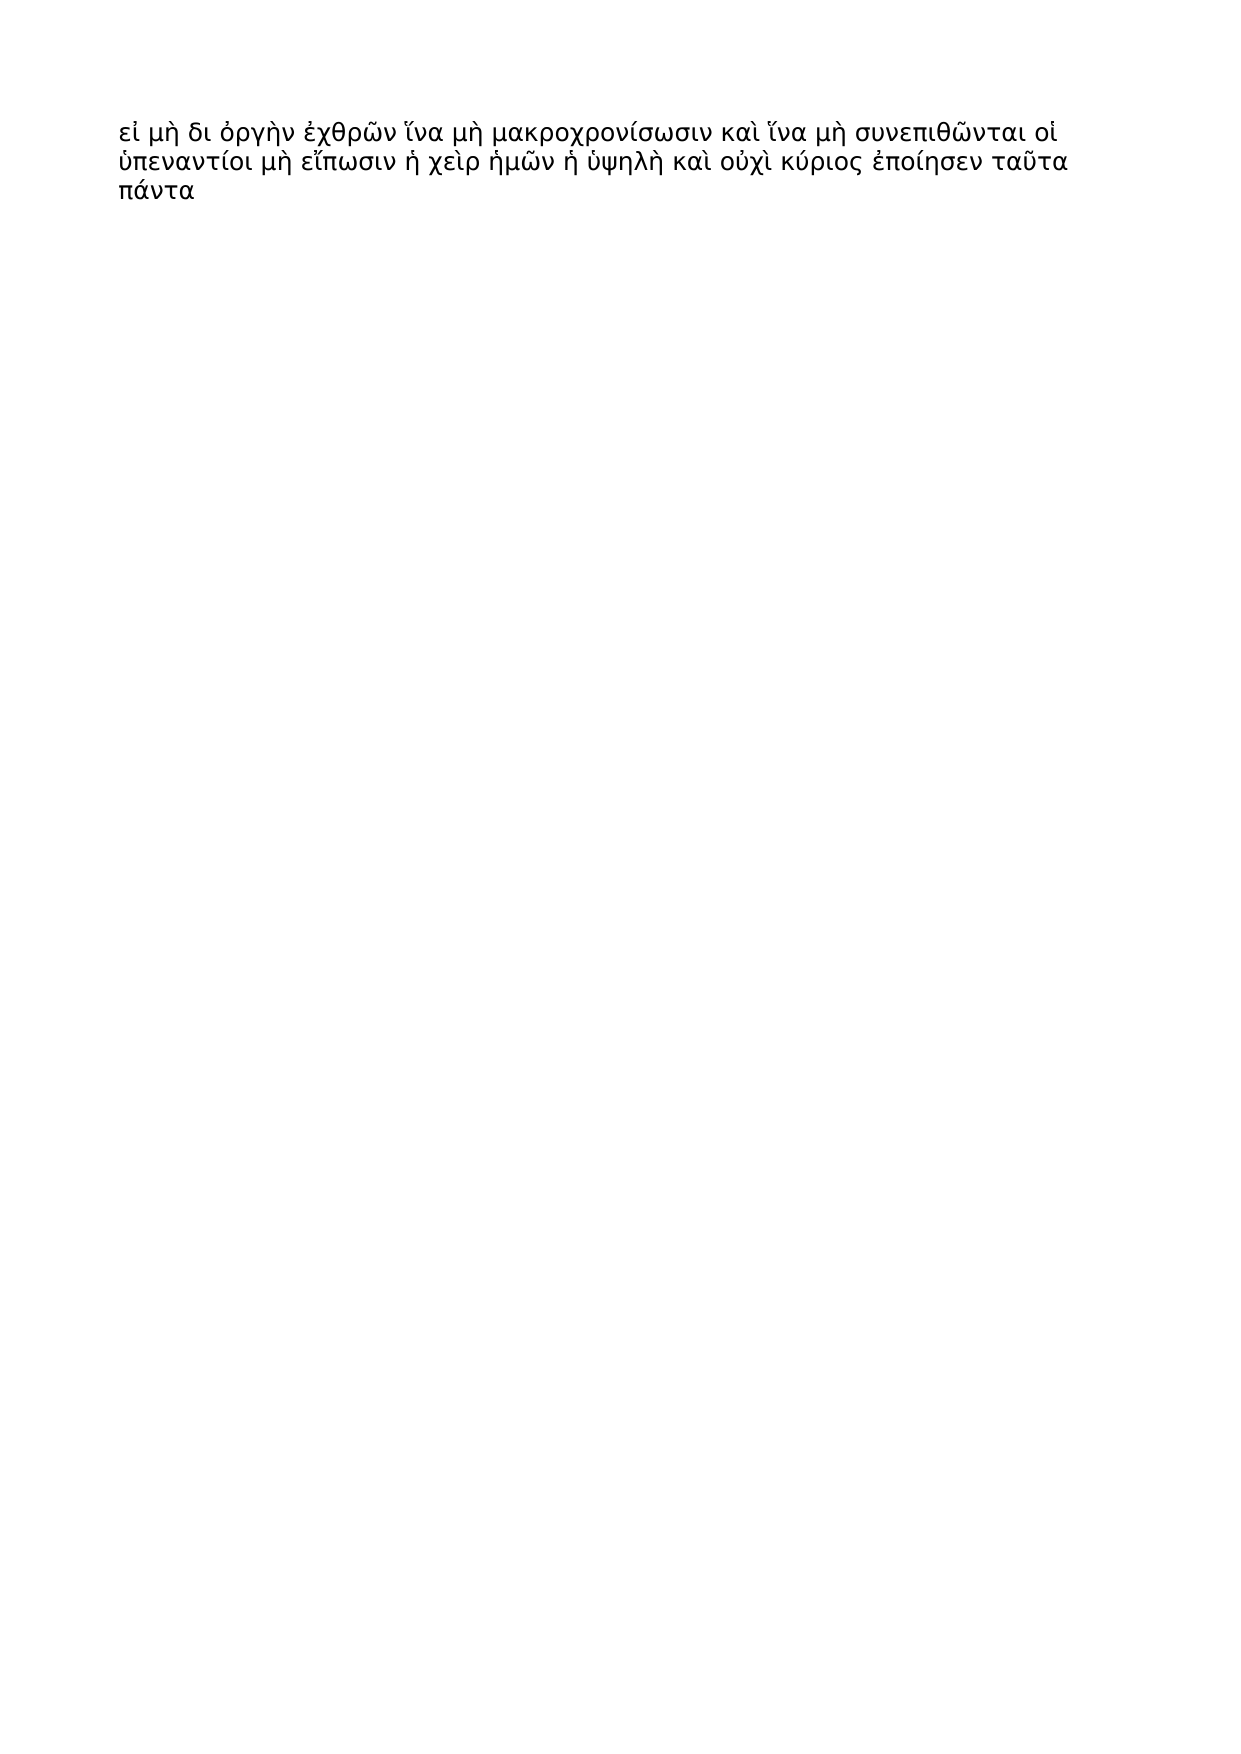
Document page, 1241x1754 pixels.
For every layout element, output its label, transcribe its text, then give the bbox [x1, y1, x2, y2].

text εἰ μὴ δι ὀργὴν ἐχθρῶν ἵνα μὴ μακροχρονίσωσιν καὶ ἵνα μὴ συνεπιθῶνται οἱ ὑπεναντίοι μὴ εἴπωσιν ἡ χεὶρ ἡμῶν ἡ ὑψηλὴ καὶ οὐχὶ κύριος ἐποίησεν ταῦτα πάντα [118, 118, 1122, 206]
